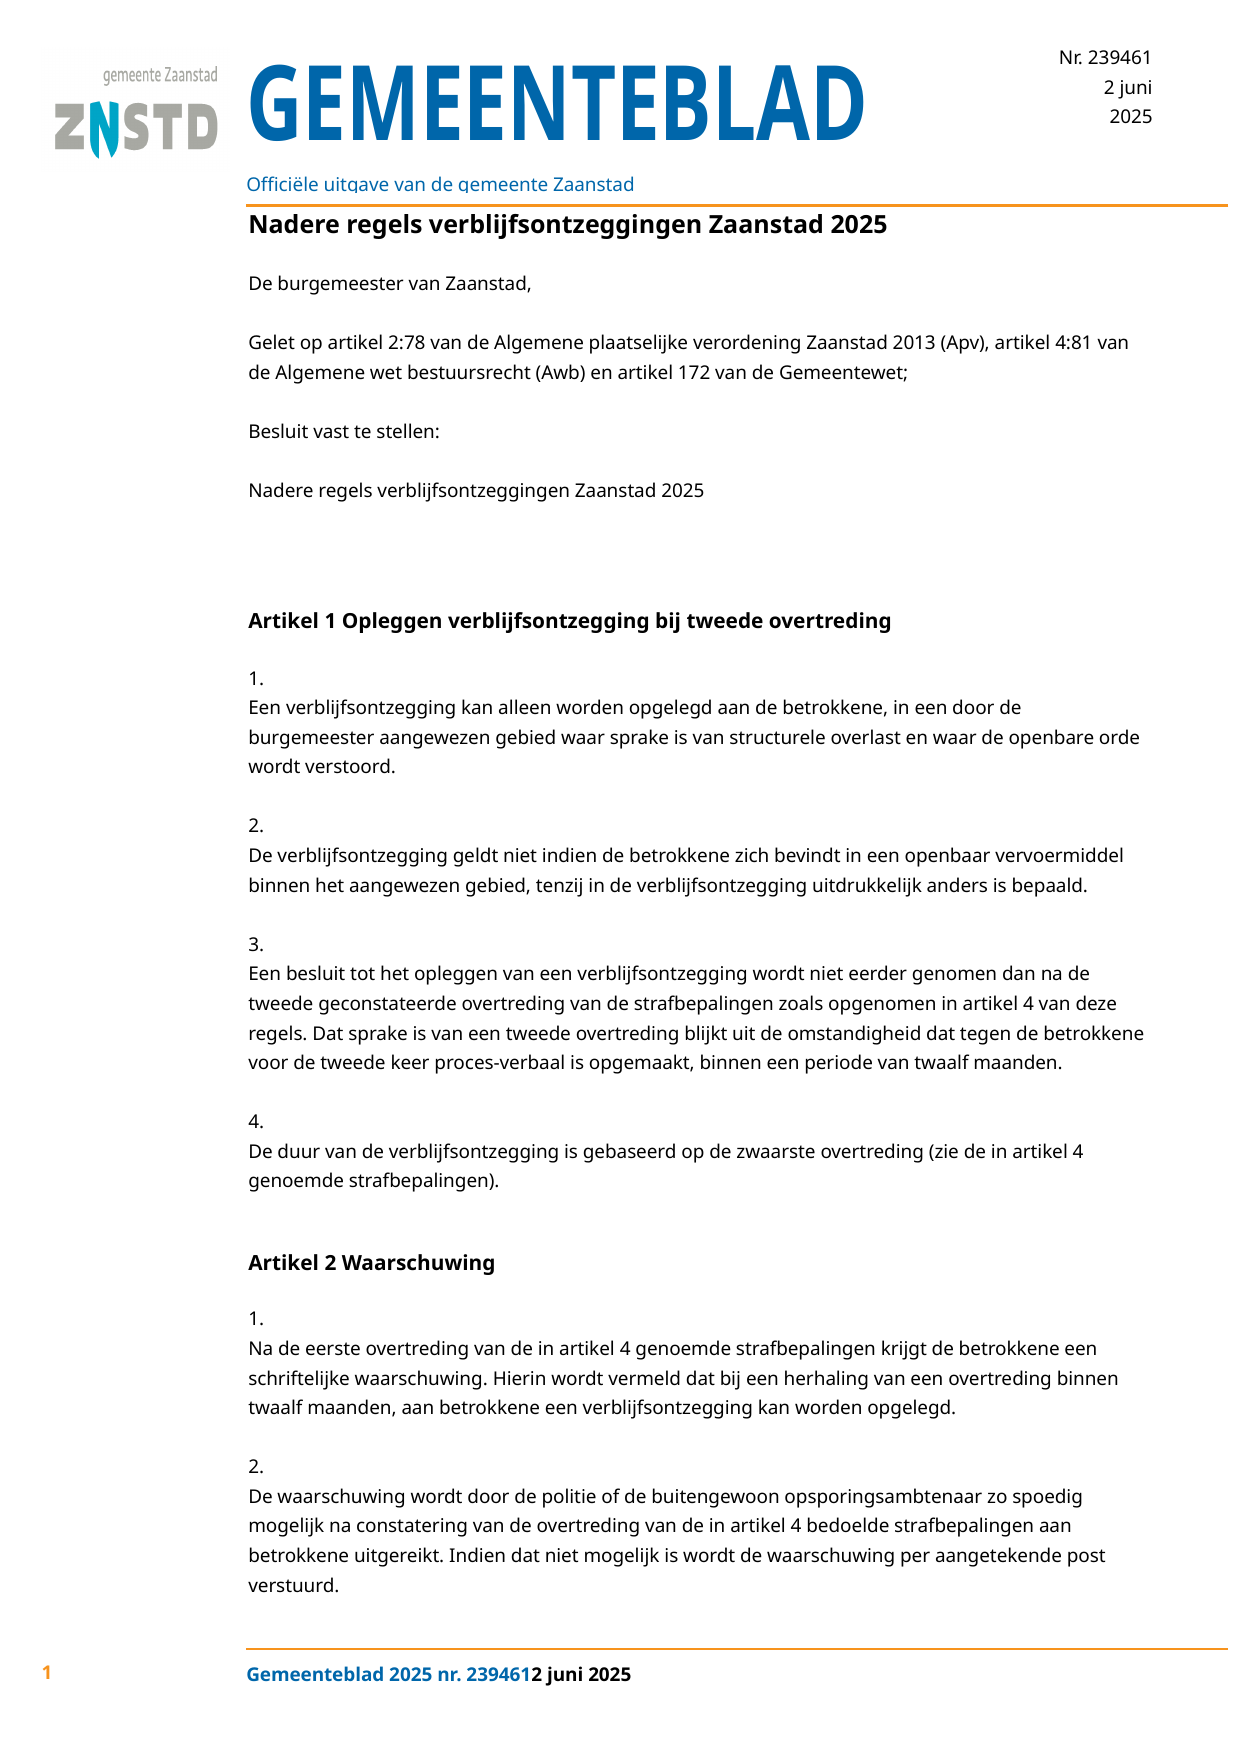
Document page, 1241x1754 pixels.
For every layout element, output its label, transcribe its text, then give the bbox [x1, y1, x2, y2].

text Nadere regels verblijfsontzeggingen Zaanstad 2025 [248, 207, 1152, 241]
text De burgemeester van Zaanstad, [248, 270, 1152, 296]
text Nadere regels verblijfsontzeggingen Zaanstad 2025 [248, 477, 1152, 503]
text De duur van de verblijfsontzegging is gebaseerd op de zwaarste overtreding (zie de in artikel 4 genoemde strafbepalingen). [248, 1138, 1152, 1193]
text De waarschuwing wordt door de politie of de buitengewoon opsporingsambtenaar zo spoedig mogelijk na constatering van de overtreding van de in artikel 4 bedoelde strafbepalingen aan betrokkene uitgereikt. Indien dat niet mogelijk is wordt de waarschuwing per aangetekende post verstuurd. [248, 1483, 1152, 1598]
text 1. [248, 665, 1152, 690]
text De verblijfsontzegging geldt niet indien de betrokkene zich bevindt in een openbaar vervoermiddel binnen het aangewezen gebied, tenzij in de verblijfsontzegging uitdrukkelijk anders is bepaald. [248, 842, 1152, 897]
text 2. [248, 1453, 1152, 1479]
text Besluit vast te stellen: [248, 418, 1152, 444]
text Artikel 2 Waarschuwing [248, 1248, 1152, 1276]
text 1. [248, 1306, 1152, 1331]
text Artikel 1 Opleggen verblijfsontzegging bij tweede overtreding [248, 607, 1152, 635]
text Gelet op artikel 2:78 van de Algemene plaatselijke verordening Zaanstad 2013 (Apv), artikel 4:81 van de Algemene wet bestuursrecht (Awb) en artikel 172 van de Gemeentewet; [248, 329, 1152, 385]
picture [41, 47, 231, 172]
text 4. [248, 1108, 1152, 1134]
text Een besluit tot het opleggen van een verblijfsontzegging wordt niet eerder genomen dan na de tweede geconstateerde overtreding van de strafbepalingen zoals opgenomen in artikel 4 van deze regels. Dat sprake is van een tweede overtreding blijkt uit de omstandigheid dat tegen de betrokkene voor de tweede keer proces-verbaal is opgemaakt, binnen een periode van twaalf maanden. [248, 961, 1152, 1075]
text Na de eerste overtreding van de in artikel 4 genoemde strafbepalingen krijgt de betrokkene een schriftelijke waarschuwing. Hierin wordt vermeld dat bij een herhaling van een overtreding binnen twaalf maanden, aan betrokkene een verblijfsontzegging kan worden opgelegd. [248, 1335, 1152, 1420]
text 2. [248, 813, 1152, 838]
text Een verblijfsontzegging kan alleen worden opgelegd aan de betrokkene, in een door de burgemeester aangewezen gebied waar sprake is van structurele overlast en waar de openbare orde wordt verstoord. [248, 694, 1152, 779]
text 3. [248, 931, 1152, 957]
